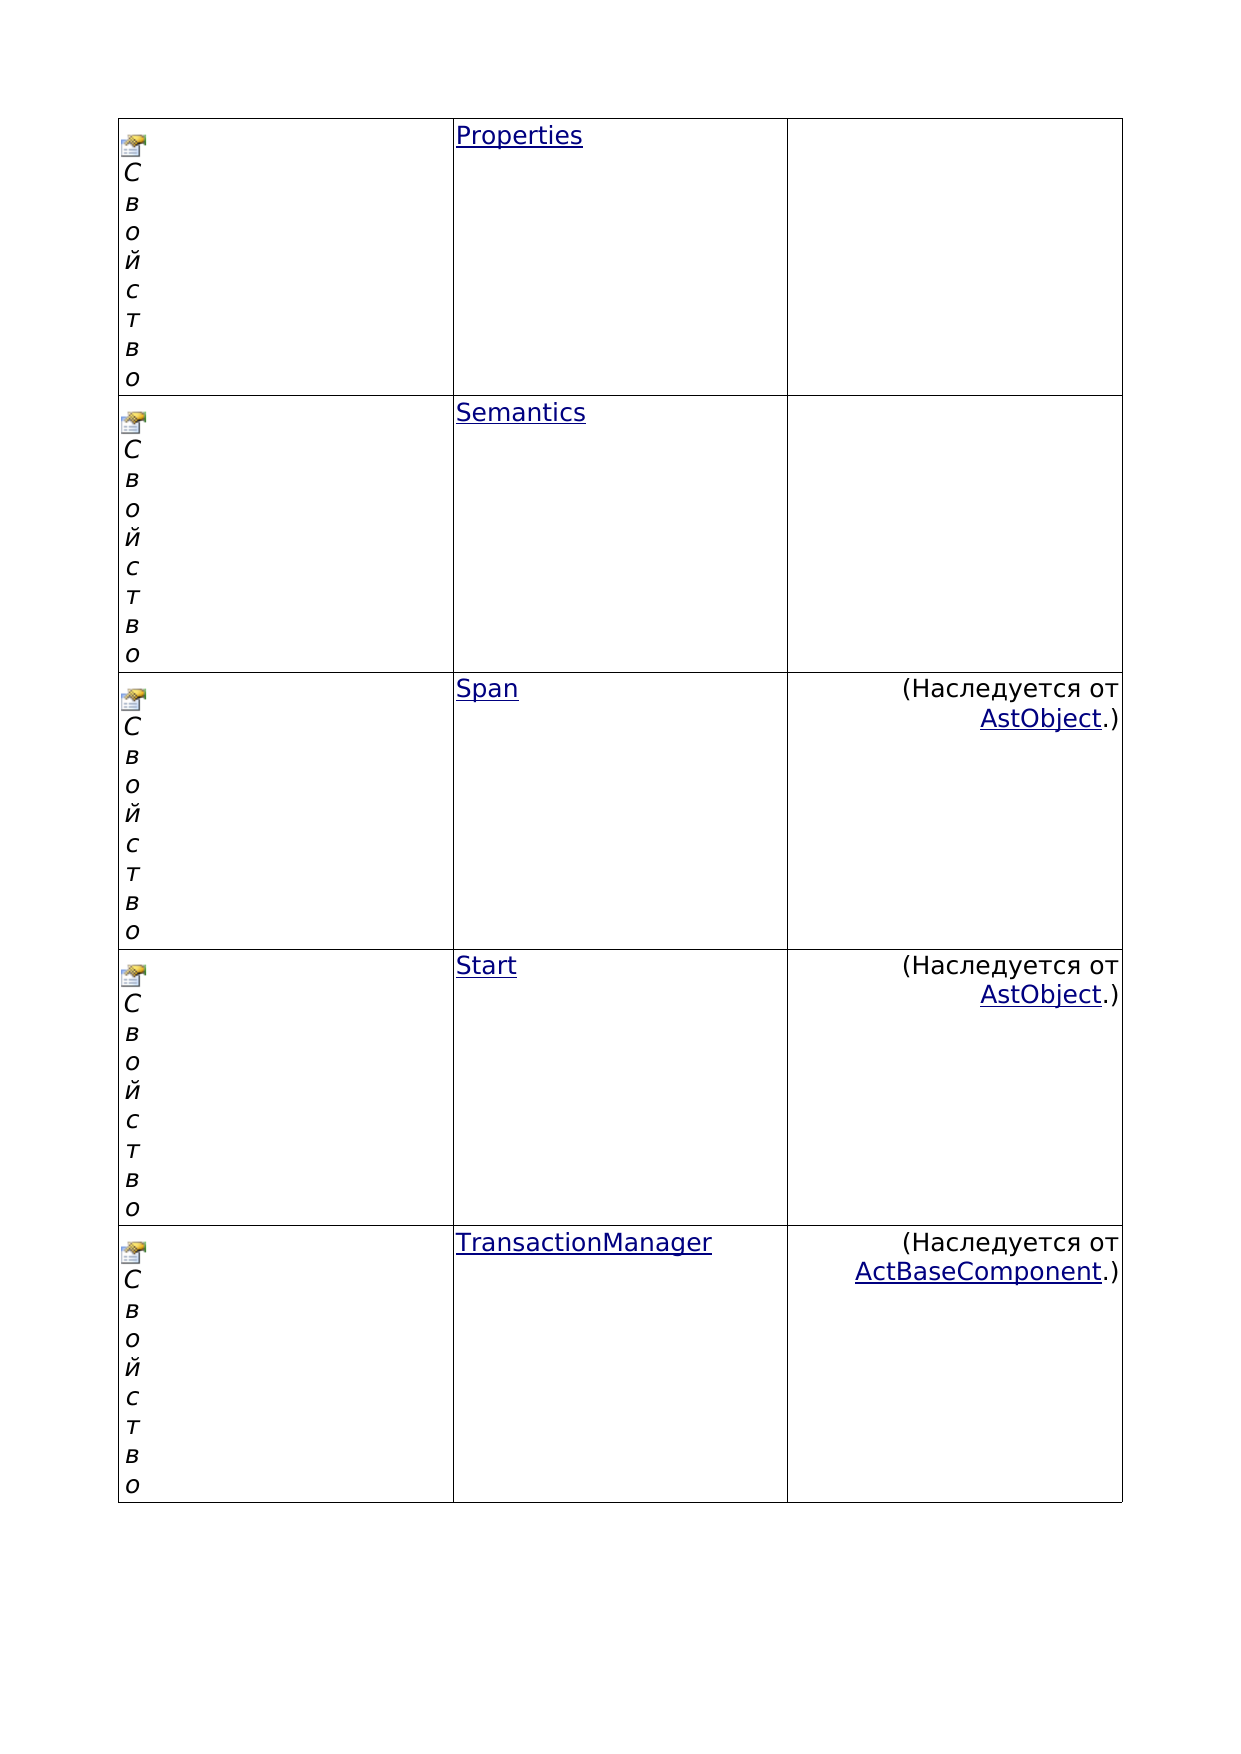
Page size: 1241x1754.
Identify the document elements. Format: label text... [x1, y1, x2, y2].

table_cell (Наследуется от ActBaseComponent.) [788, 1226, 1122, 1502]
table_cell [119, 950, 453, 1225]
table_cell [119, 396, 453, 672]
table_cell (Наследуется от AstObject.) [788, 950, 1122, 1225]
table_cell Properties [454, 119, 787, 395]
picture [121, 687, 147, 713]
table_cell [119, 119, 453, 395]
picture [121, 963, 147, 989]
picture [121, 133, 147, 159]
table_cell [119, 673, 453, 948]
table_cell (Наследуется от AstObject.) [788, 673, 1122, 948]
table_cell [788, 396, 1122, 672]
table_cell TransactionManager [454, 1226, 787, 1502]
table_cell Start [454, 950, 787, 1225]
table_cell Semantics [454, 396, 787, 672]
picture [121, 1240, 147, 1266]
table_cell Span [454, 673, 787, 948]
table_cell [788, 119, 1122, 395]
table_cell [119, 1226, 453, 1502]
picture [121, 410, 147, 436]
